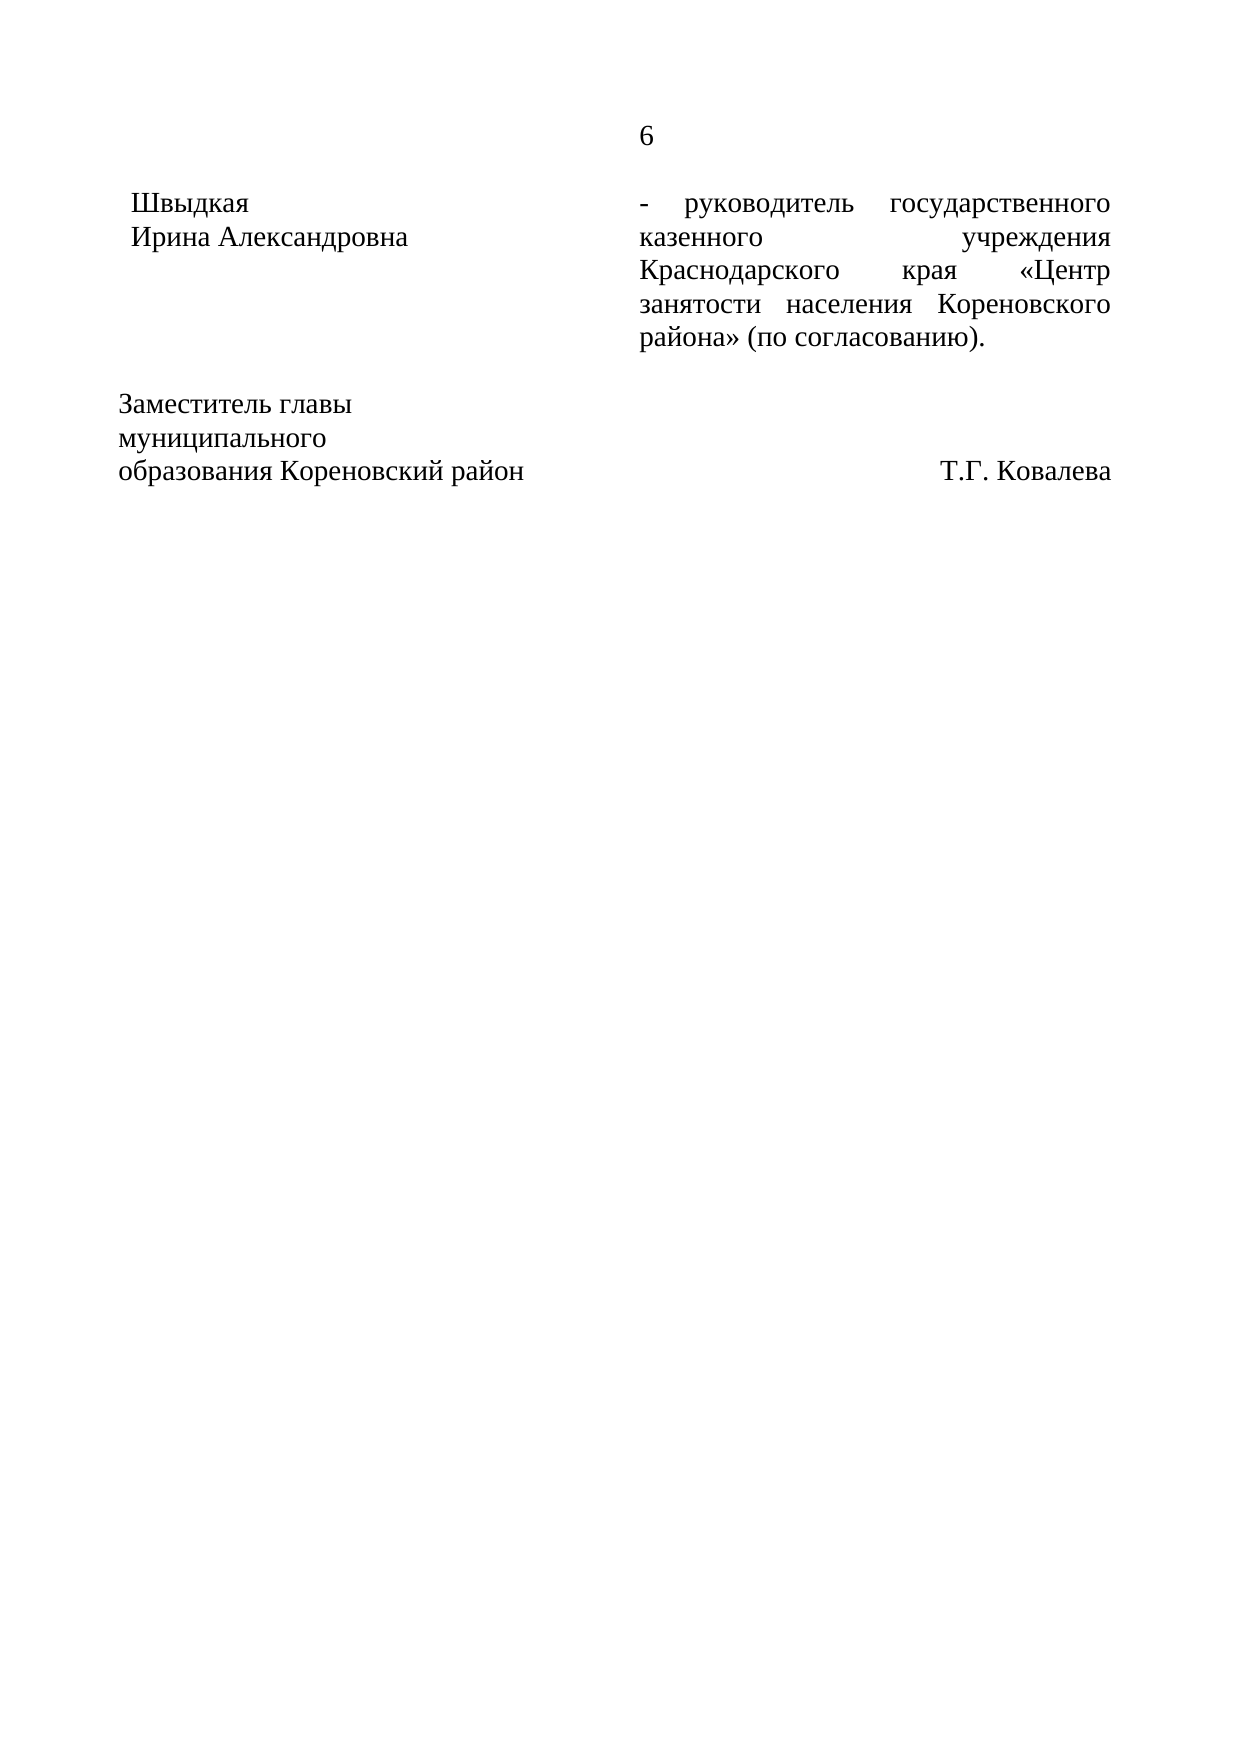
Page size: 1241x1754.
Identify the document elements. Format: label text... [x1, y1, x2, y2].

text Заместитель главы [118, 386, 1122, 420]
table_cell Швыдкая Ирина Александровна [119, 118, 628, 386]
text образования Кореновский район Т.Г. Ковалева [118, 453, 1122, 487]
text муниципального [118, 420, 1122, 453]
table_cell 6 - руководитель государственного казенного учреждения Краснодарского края «Центр занятости населения Кореновского района» (по согласованию). [628, 118, 1122, 386]
